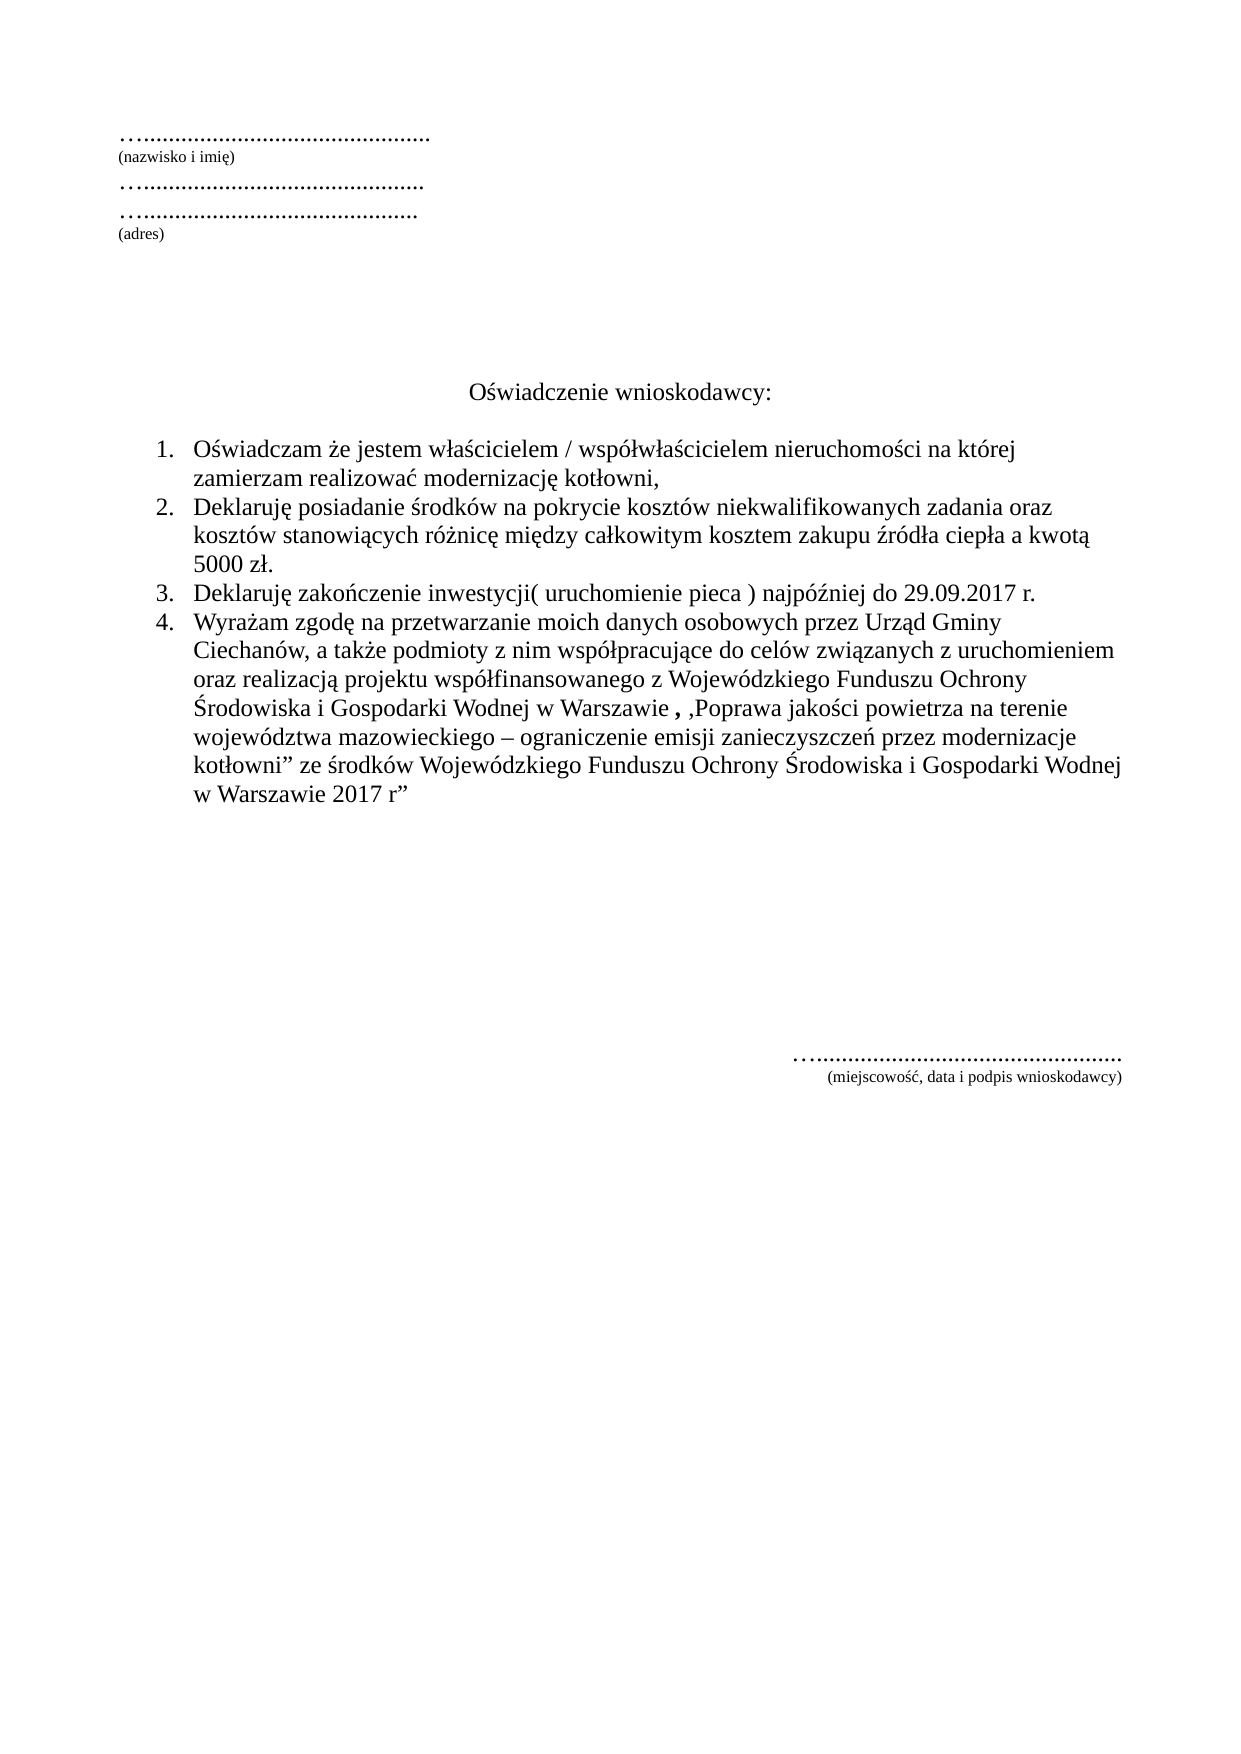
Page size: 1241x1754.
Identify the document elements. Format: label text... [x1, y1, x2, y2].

text …............................................ [118, 195, 1122, 223]
text …................................................. [118, 1038, 1122, 1067]
text ….............................................. [118, 118, 1122, 147]
list Wyrażam zgodę na przetwarzanie moich danych osobowych przez Urząd Gminy Ciechanów, a także podmioty z nim współpracujące do celów związanych z uruchomieniem oraz realizacją projektu współfinansowanego z Wojewódzkiego Funduszu Ochrony Środowiska i Gospodarki Wodnej w Warszawie , ,Poprawa jakości powietrza na terenie województwa mazowieckiego – ograniczenie emisji zanieczyszczeń przez modernizacje kotłowni” ze środków Wojewódzkiego Funduszu Ochrony Środowiska i Gospodarki Wodnej w Warszawie 2017 r” [156, 607, 1122, 808]
text Oświadczenie wnioskodawcy: [118, 377, 1122, 406]
text (miejscowość, data i podpis wnioskodawcy) [118, 1067, 1122, 1086]
list Oświadczam że jestem właścicielem / współwłaścicielem nieruchomości na której zamierzam realizować modernizację kotłowni, [156, 434, 1122, 492]
text (adres) [118, 223, 1122, 243]
text …............................................. [118, 166, 1122, 195]
list Deklaruję zakończenie inwestycji( uruchomienie pieca ) najpóźniej do 29.09.2017 r. [156, 578, 1122, 607]
list Deklaruję posiadanie środków na pokrycie kosztów niekwalifikowanych zadania oraz kosztów stanowiących różnicę między całkowitym kosztem zakupu źródła ciepła a kwotą 5000 zł. [156, 492, 1122, 578]
text (nazwisko i imię) [118, 147, 1122, 166]
